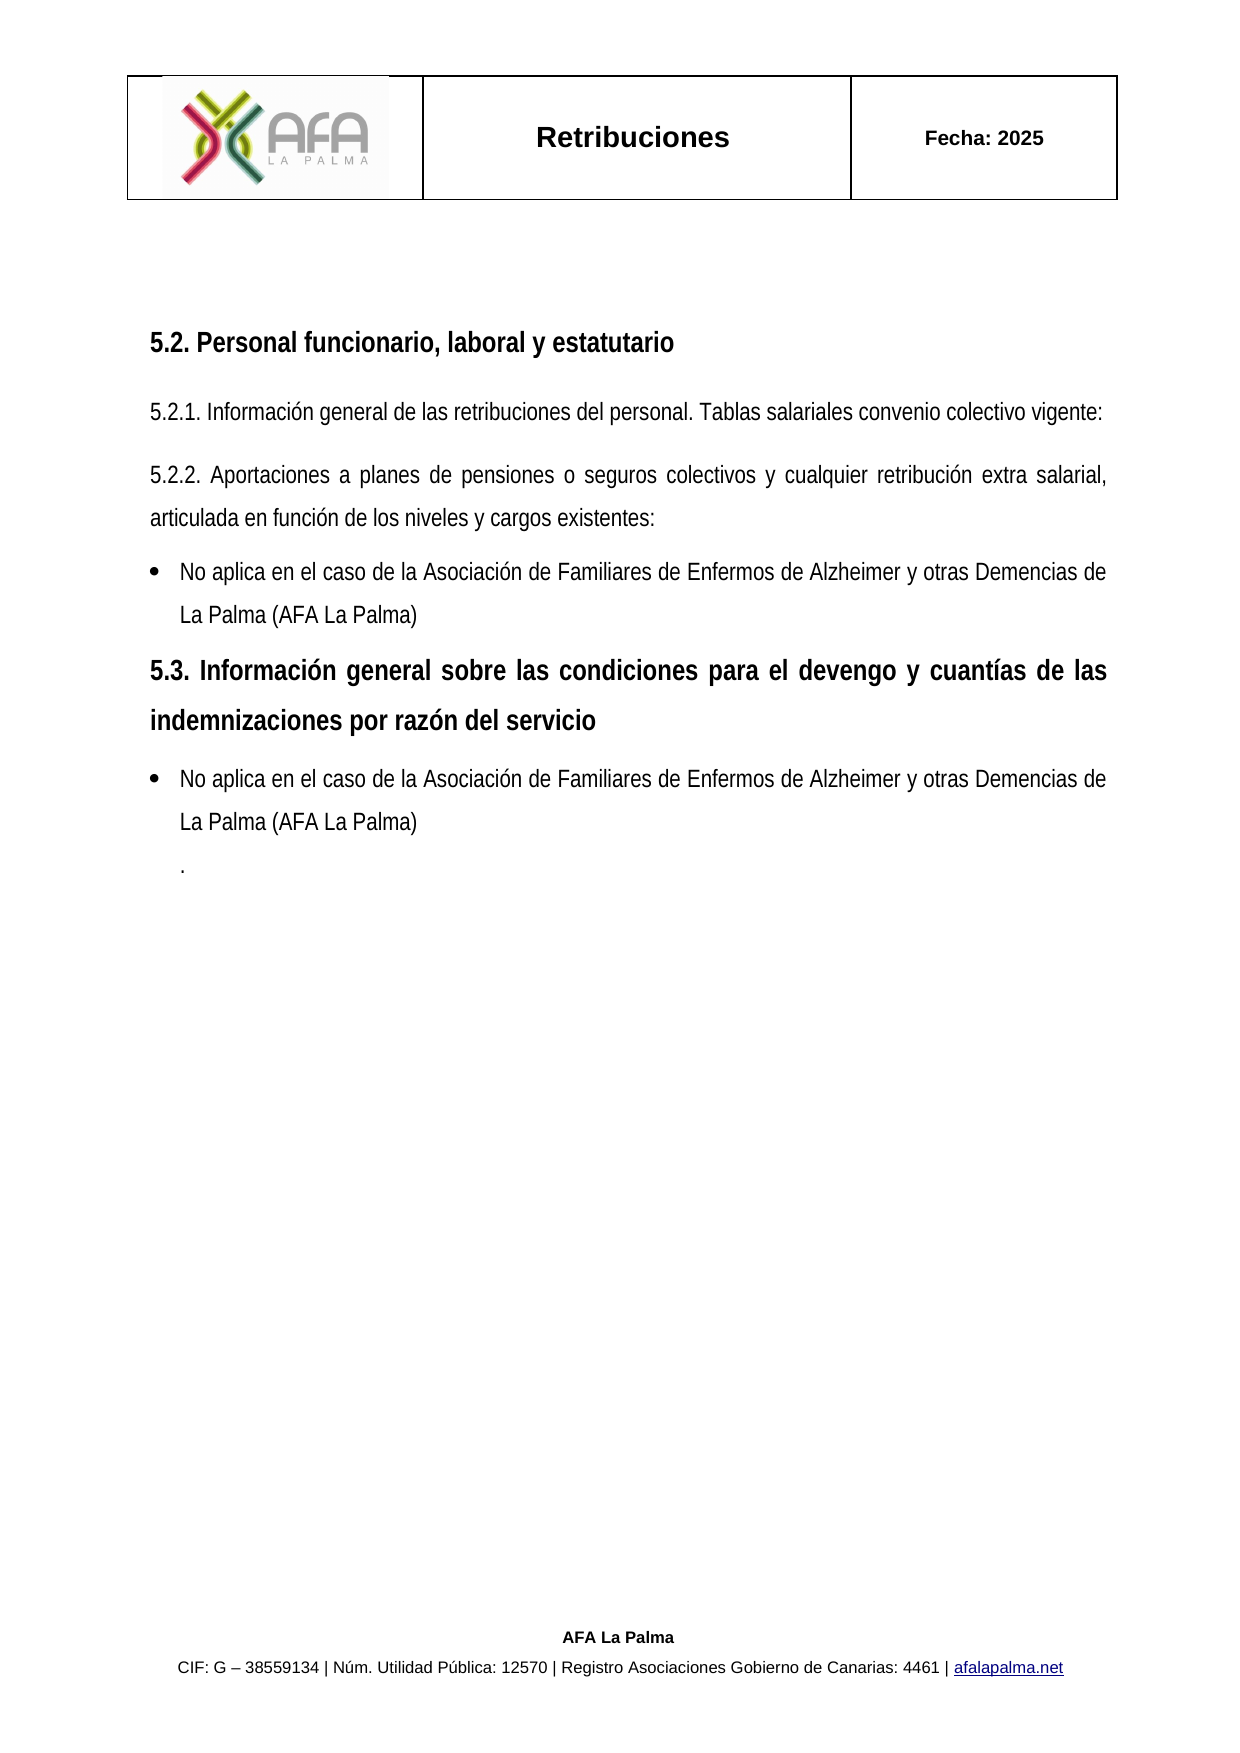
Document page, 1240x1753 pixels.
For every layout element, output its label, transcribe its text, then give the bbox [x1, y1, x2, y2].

text . [179, 850, 1110, 878]
text 5.3. Información general sobre las condiciones para el devengo y cuantías de las indemnizaciones por razón del servicio [150, 653, 1110, 737]
list No aplica en el caso de la Asociación de Familiares de Enfermos de Alzheimer y otras Demencias de La Palma (AFA La Palma) [150, 764, 1110, 835]
text 5.2.2. Aportaciones a planes de pensiones o seguros colectivos y cualquier retribución extra salarial, articulada en función de los niveles y cargos existentes: [150, 460, 1110, 532]
list No aplica en el caso de la Asociación de Familiares de Enfermos de Alzheimer y otras Demencias de La Palma (AFA La Palma) [150, 557, 1110, 628]
text 5.2.1. Información general de las retribuciones del personal. Tablas salariales convenio colectivo vigente: [150, 397, 1110, 425]
text 5.2. Personal funcionario, laboral y estatutario [150, 326, 1093, 359]
